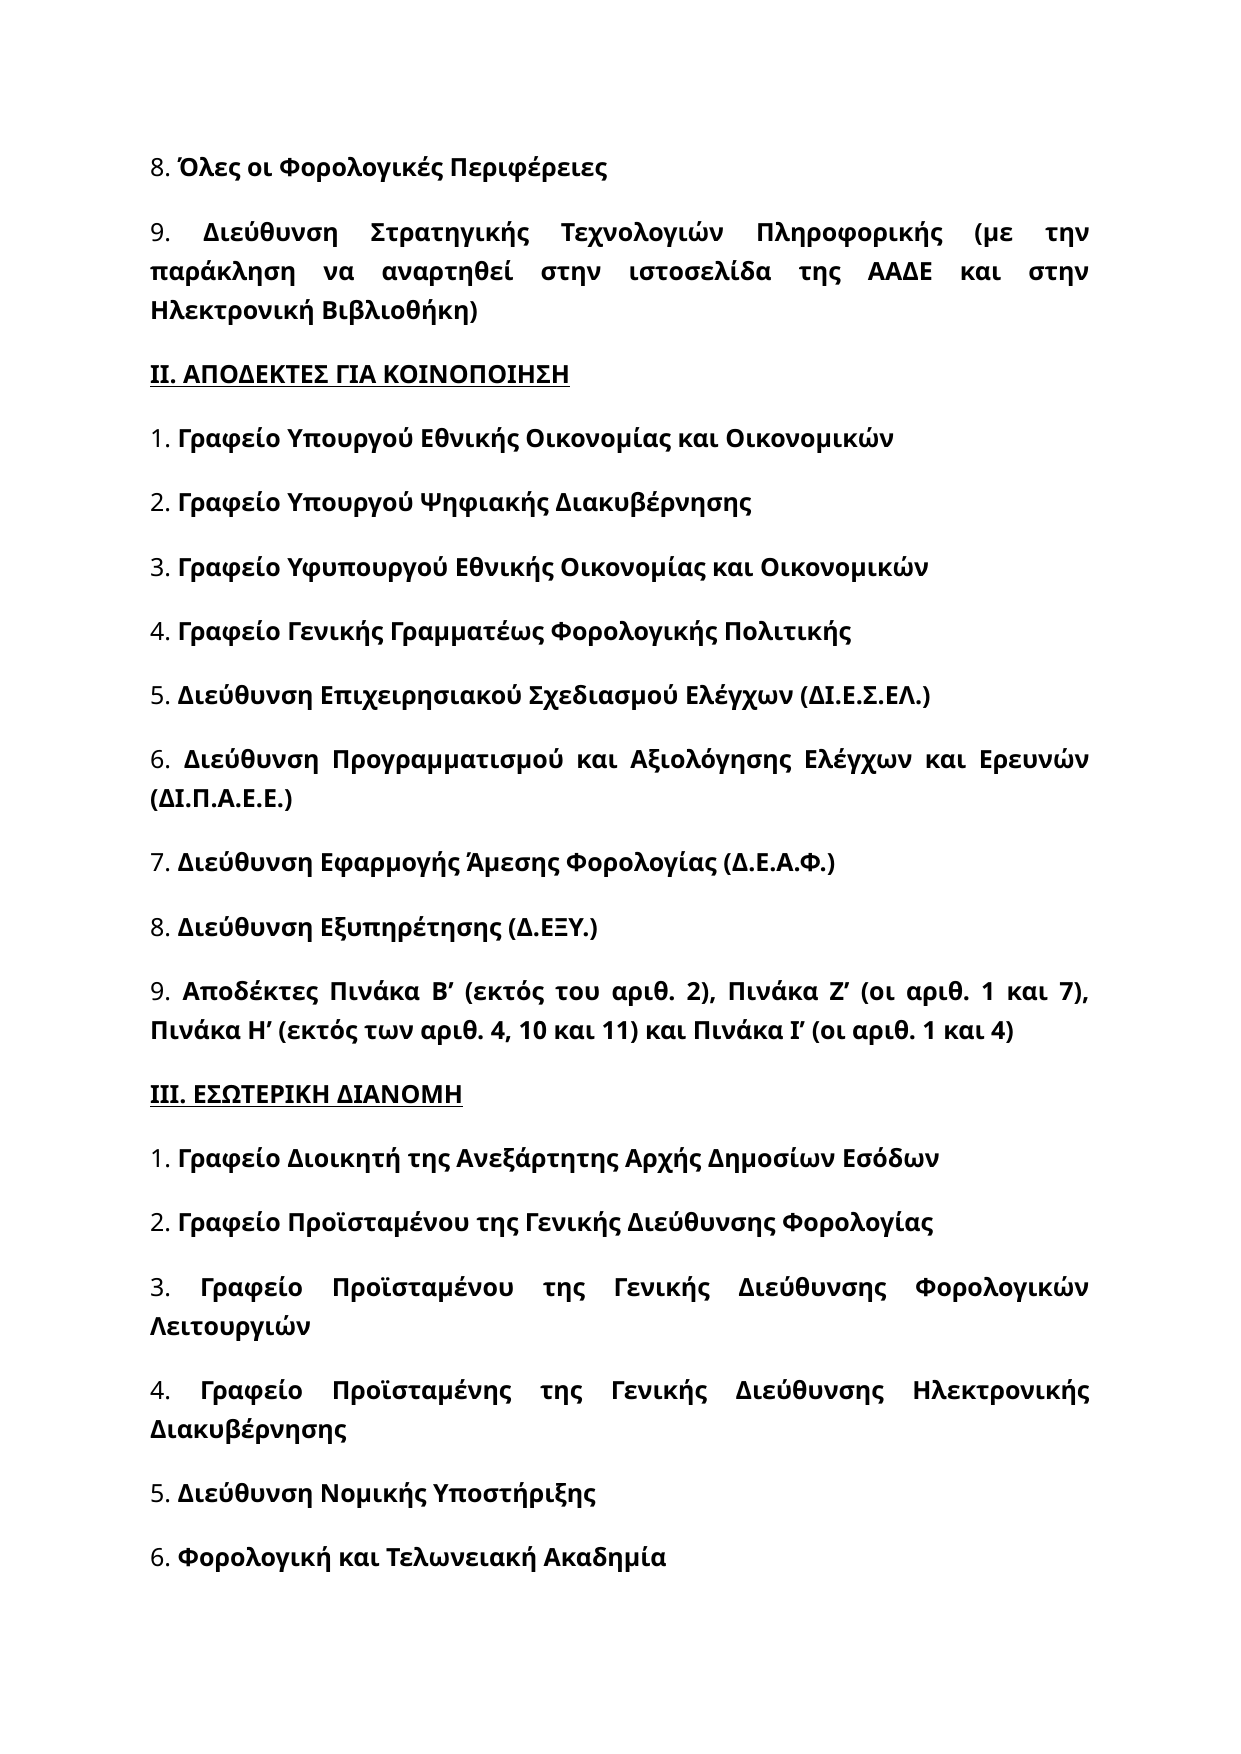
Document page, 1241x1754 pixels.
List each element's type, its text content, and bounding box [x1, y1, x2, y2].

text 1. Γραφείο Υπουργού Εθνικής Οικονομίας και Οικονομικών [150, 421, 1090, 455]
text 8. Διεύθυνση Εξυπηρέτησης (Δ.ΕΞΥ.) [150, 909, 1090, 943]
text 9. Διεύθυνση Στρατηγικής Τεχνολογιών Πληροφορικής (με την παράκληση να αναρτηθεί στην ιστοσελίδα της ΑΑΔΕ και στην Ηλεκτρονική Βιβλιοθήκη) [150, 214, 1090, 327]
text ΙΙ. ΑΠΟΔΕΚΤΕΣ ΓΙΑ ΚΟΙΝΟΠΟΙΗΣΗ [150, 357, 1090, 391]
text 2. Γραφείo Προϊσταμένου της Γενικής Διεύθυνσης Φορολογίας [150, 1205, 1090, 1239]
text 4. Γραφείο Γενικής Γραμματέως Φορολογικής Πολιτικής [150, 613, 1090, 647]
text 7. Διεύθυνση Εφαρμογής Άμεσης Φορολογίας (Δ.Ε.Α.Φ.) [150, 845, 1090, 879]
text ΙΙΙ. ΕΣΩΤΕΡΙΚΗ ΔΙΑΝΟΜΗ [150, 1077, 1090, 1111]
text 8. Όλες οι Φορολογικές Περιφέρειες [150, 150, 1090, 184]
text 5. Διεύθυνση Νομικής Υποστήριξης [150, 1476, 1090, 1510]
text 2. Γραφείο Υπουργού Ψηφιακής Διακυβέρνησης [150, 485, 1090, 519]
text 3. Γραφείo Προϊσταμένου της Γενικής Διεύθυνσης Φορολογικών Λειτουργιών [150, 1269, 1090, 1342]
text 6. Φορολογική και Τελωνειακή Ακαδημία [150, 1540, 1090, 1574]
text 3. Γραφείο Υφυπουργού Εθνικής Οικονομίας και Οικονομικών [150, 549, 1090, 583]
text 6. Διεύθυνση Προγραμματισμού και Αξιολόγησης Ελέγχων και Ερευνών (ΔΙ.Π.Α.Ε.Ε.) [150, 742, 1090, 815]
text 9. Αποδέκτες Πινάκα Β’ (εκτός του αριθ. 2), Πινάκα Ζ’ (οι αριθ. 1 και 7), Πινάκα Η’ (εκτός των αριθ. 4, 10 και 11) και Πινάκα Ι’ (οι αριθ. 1 και 4) [150, 973, 1090, 1047]
text 5. Διεύθυνση Επιχειρησιακού Σχεδιασμού Ελέγχων (ΔΙ.Ε.Σ.ΕΛ.) [150, 677, 1090, 712]
text 4. Γραφείo Προϊσταμένης της Γενικής Διεύθυνσης Ηλεκτρονικής Διακυβέρνησης [150, 1372, 1090, 1446]
text 1. Γραφείο Διοικητή της Ανεξάρτητης Αρχής Δημοσίων Εσόδων [150, 1141, 1090, 1175]
